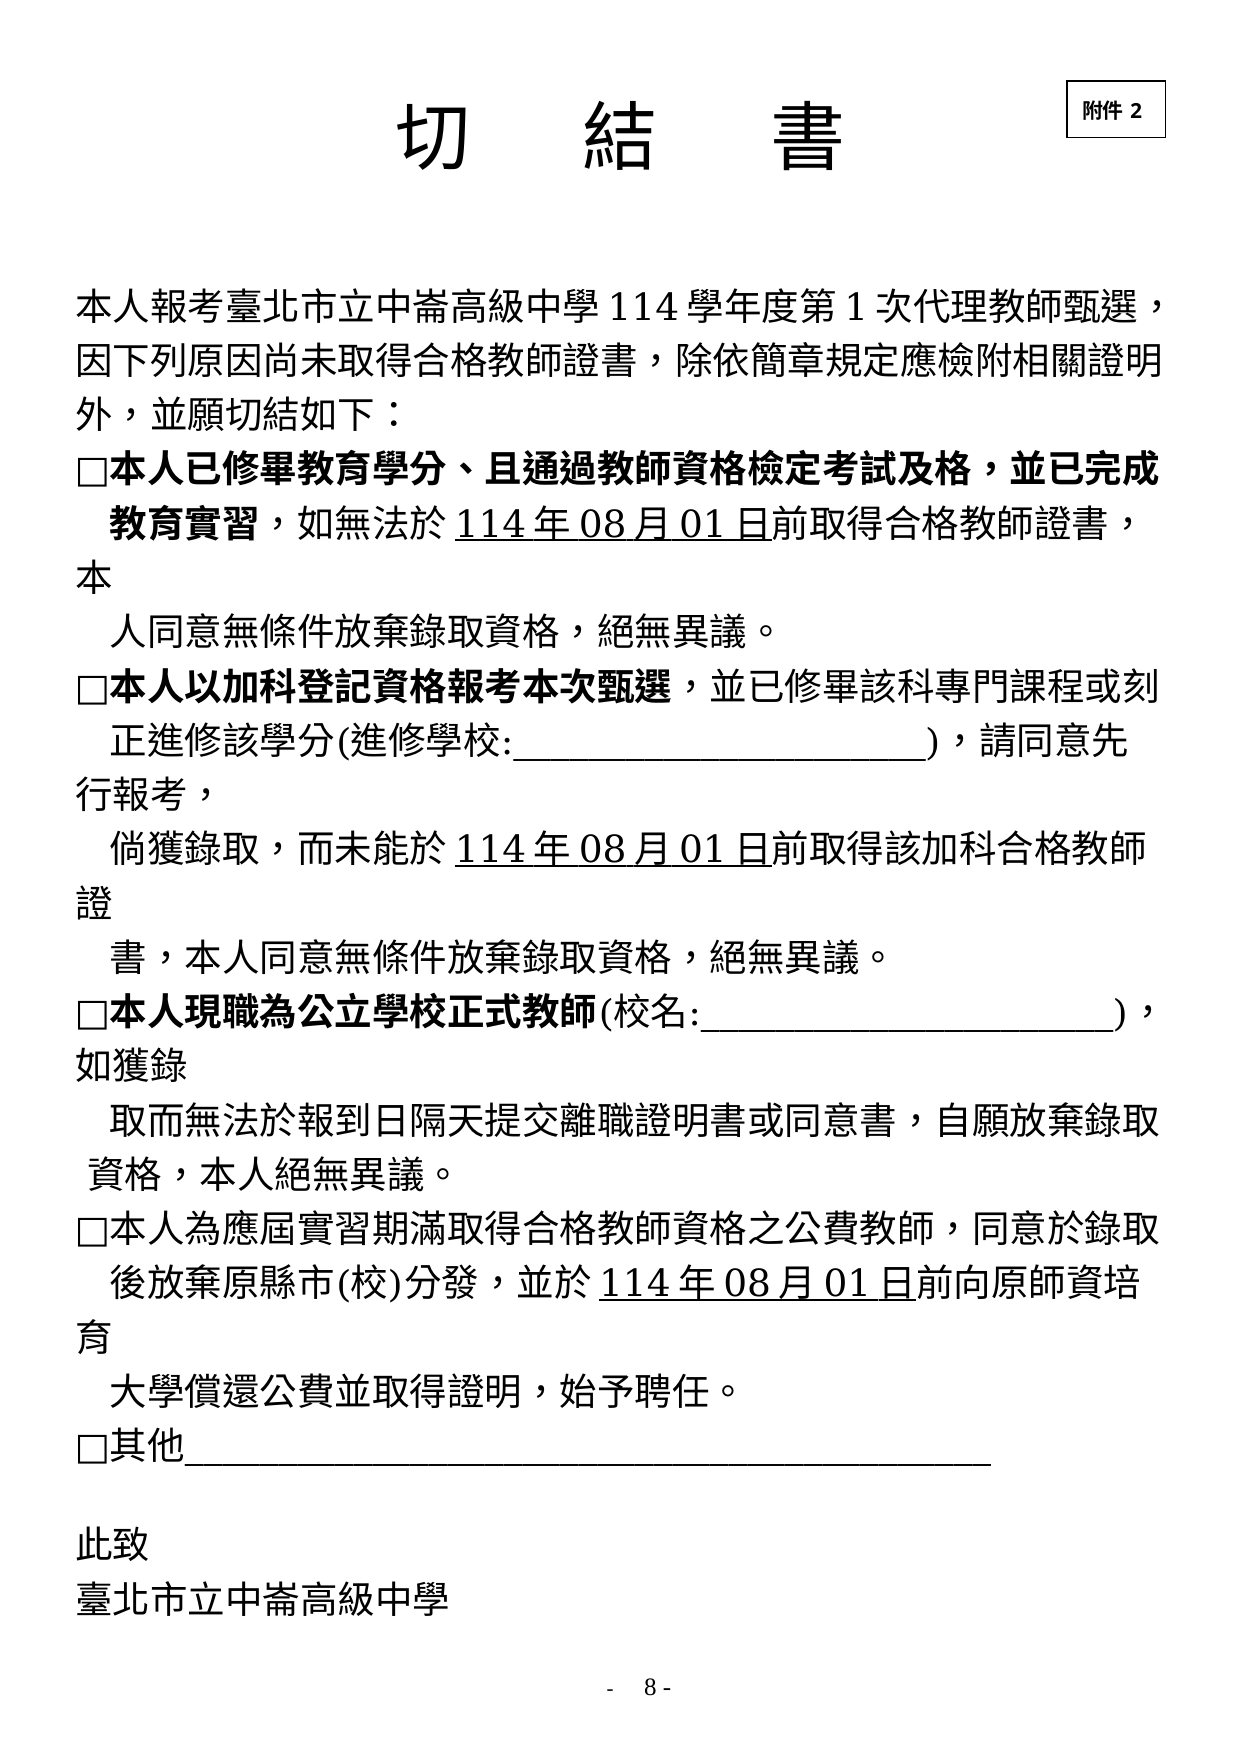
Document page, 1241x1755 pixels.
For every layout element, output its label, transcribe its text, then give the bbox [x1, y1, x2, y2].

text □其他___________________________________________ [75, 1416, 1165, 1470]
text □本人為應屆實習期滿取得合格教師資格之公費教師，同意於錄取 [75, 1199, 1165, 1253]
text 臺北市立中崙高級中學 [75, 1570, 1165, 1624]
text 此致 [75, 1515, 1165, 1570]
text □正進修該學分(進修學校:______________________)，請同意先行報考， [75, 711, 1165, 819]
text 資格，本人絕無異議。 [75, 1145, 1165, 1199]
text 本人報考臺北市立中崙高級中學114學年度第1次代理教師甄選，因下列原因尚未取得合格教師證書，除依簡章規定應檢附相關證明外，並願切結如下： [75, 276, 1165, 439]
text 切 結 書 [75, 78, 1165, 186]
text □倘獲錄取，而未能於114年08月01日前取得該加科合格教師證 [75, 819, 1165, 928]
text □取而無法於報到日隔天提交離職證明書或同意書，自願放棄錄取 [75, 1091, 1165, 1145]
text □本人以加科登記資格報考本次甄選，並已修畢該科專門課程或刻 [75, 656, 1165, 711]
text □人同意無條件放棄錄取資格，絕無異議。 [75, 602, 1165, 656]
text □書，本人同意無條件放棄錄取資格，絕無異議。 [75, 928, 1165, 982]
text □本人現職為公立學校正式教師(校名:______________________)，如獲錄 [75, 982, 1165, 1091]
text □後放棄原縣市(校)分發，並於114年08月01日前向原師資培育 [75, 1253, 1165, 1362]
text □教育實習，如無法於114年08月01日前取得合格教師證書，本 [75, 493, 1165, 602]
text □大學償還公費並取得證明，始予聘任。 [75, 1362, 1165, 1416]
text □本人已修畢教育學分、且通過教師資格檢定考試及格，並已完成 [75, 439, 1165, 493]
